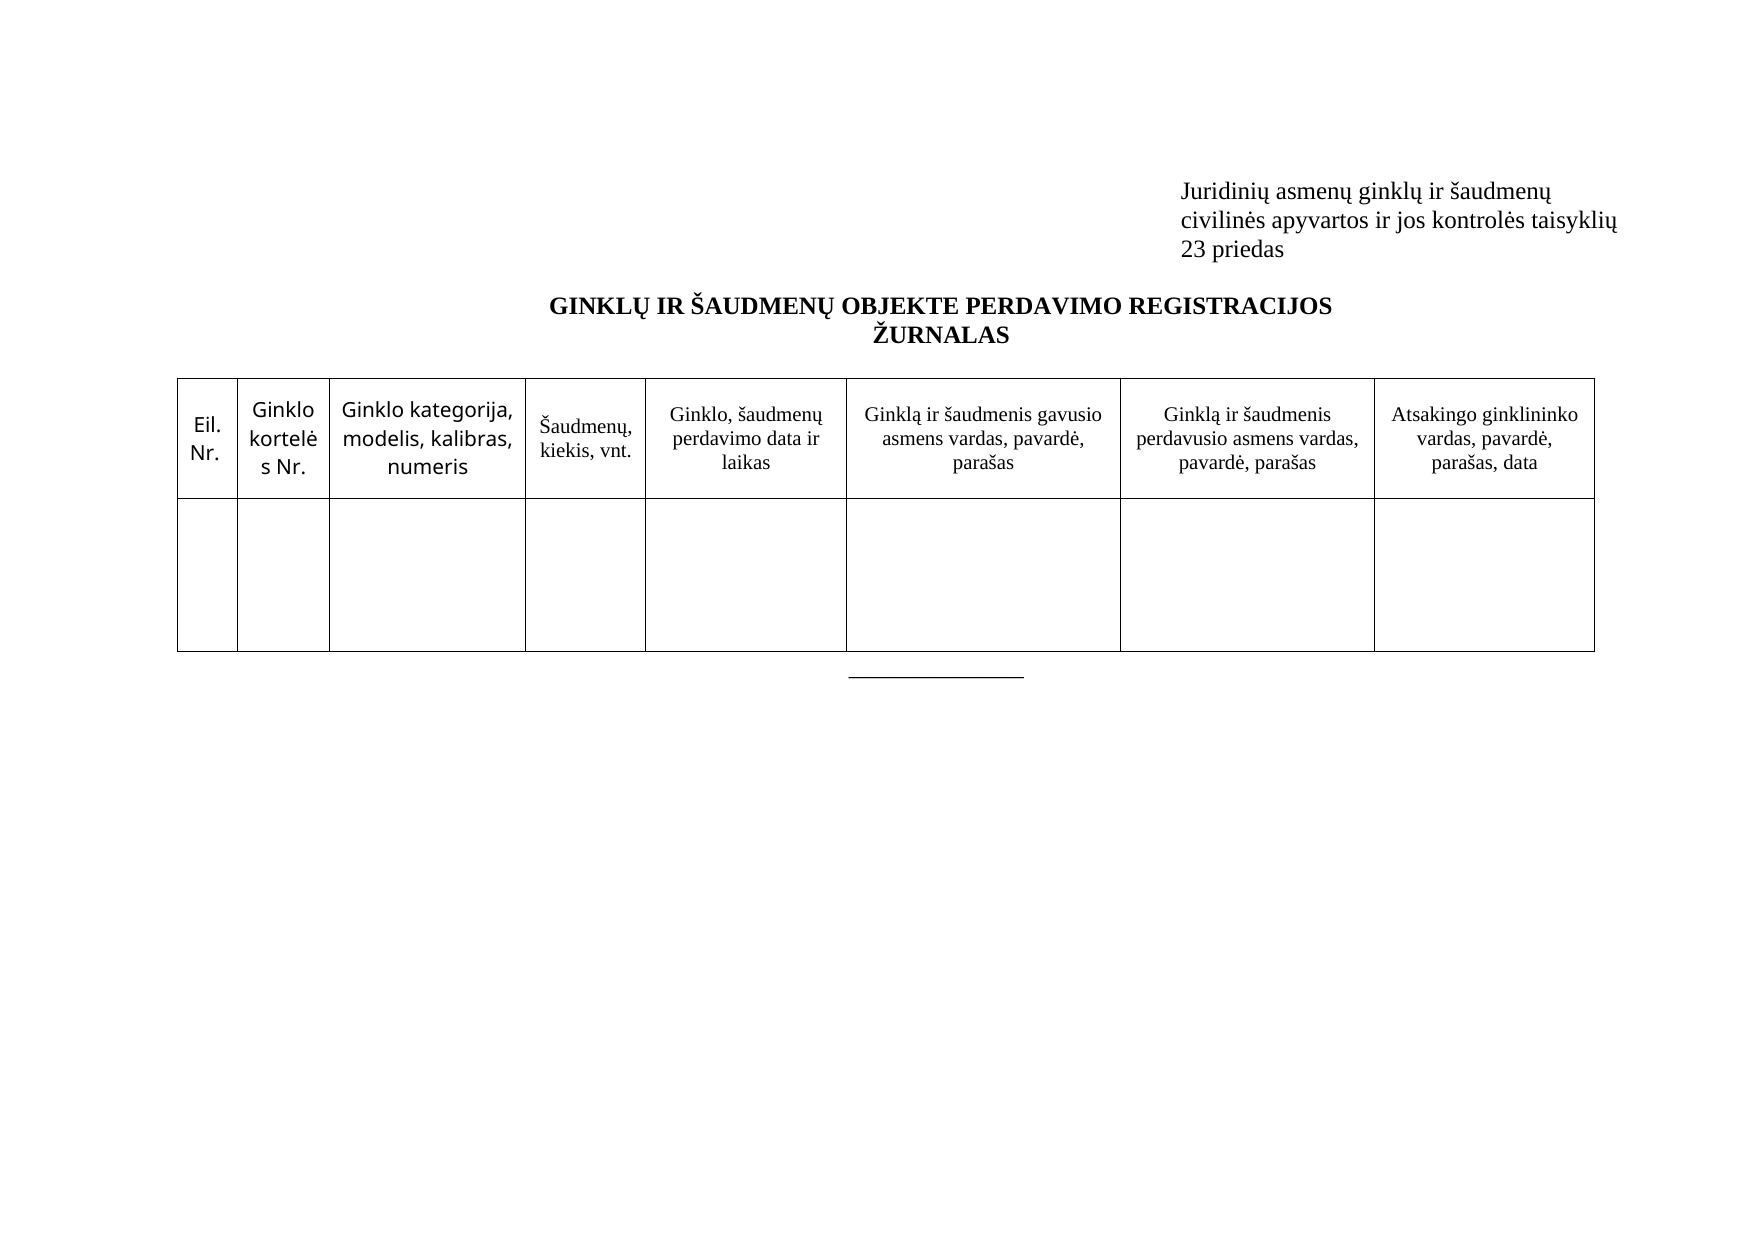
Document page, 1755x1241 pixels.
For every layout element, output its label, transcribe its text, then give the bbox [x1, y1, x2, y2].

table_cell [847, 499, 1120, 651]
text ______________ [177, 652, 1695, 681]
table_header Ginklą ir šaudmenis gavusio asmens vardas, pavardė, parašas [847, 379, 1120, 498]
table_cell [1121, 499, 1374, 651]
text ŽURNALAS [187, 320, 1695, 349]
table_cell [238, 499, 329, 651]
table_cell [1375, 499, 1594, 651]
table_cell [646, 499, 846, 651]
table_header Ginklą ir šaudmenis perdavusio asmens vardas, pavardė, parašas [1121, 379, 1374, 498]
table_cell [178, 499, 237, 651]
table_header Atsakingo ginklininko vardas, pavardė, parašas, data [1375, 379, 1594, 498]
table_header Eil. Nr. [178, 379, 237, 498]
table_header Ginklo, šaudmenų perdavimo data ir laikas [646, 379, 846, 498]
text GINKLŲ IR ŠAUDMENŲ OBJEKTE PERDAVIMO REGISTRACIJOS [187, 291, 1695, 320]
table_cell [330, 499, 525, 651]
table_header Ginklo kategorija, modelis, kalibras, numeris [330, 379, 525, 498]
table_cell [526, 499, 645, 651]
text civilinės apyvartos ir jos kontrolės taisyklių [177, 205, 1695, 234]
table_header Šaudmenų, kiekis, vnt. [526, 379, 645, 498]
text Juridinių asmenų ginklų ir šaudmenų [177, 176, 1695, 205]
text 23 priedas [177, 234, 1695, 263]
table_header Ginklo kortelės Nr. [238, 379, 329, 498]
